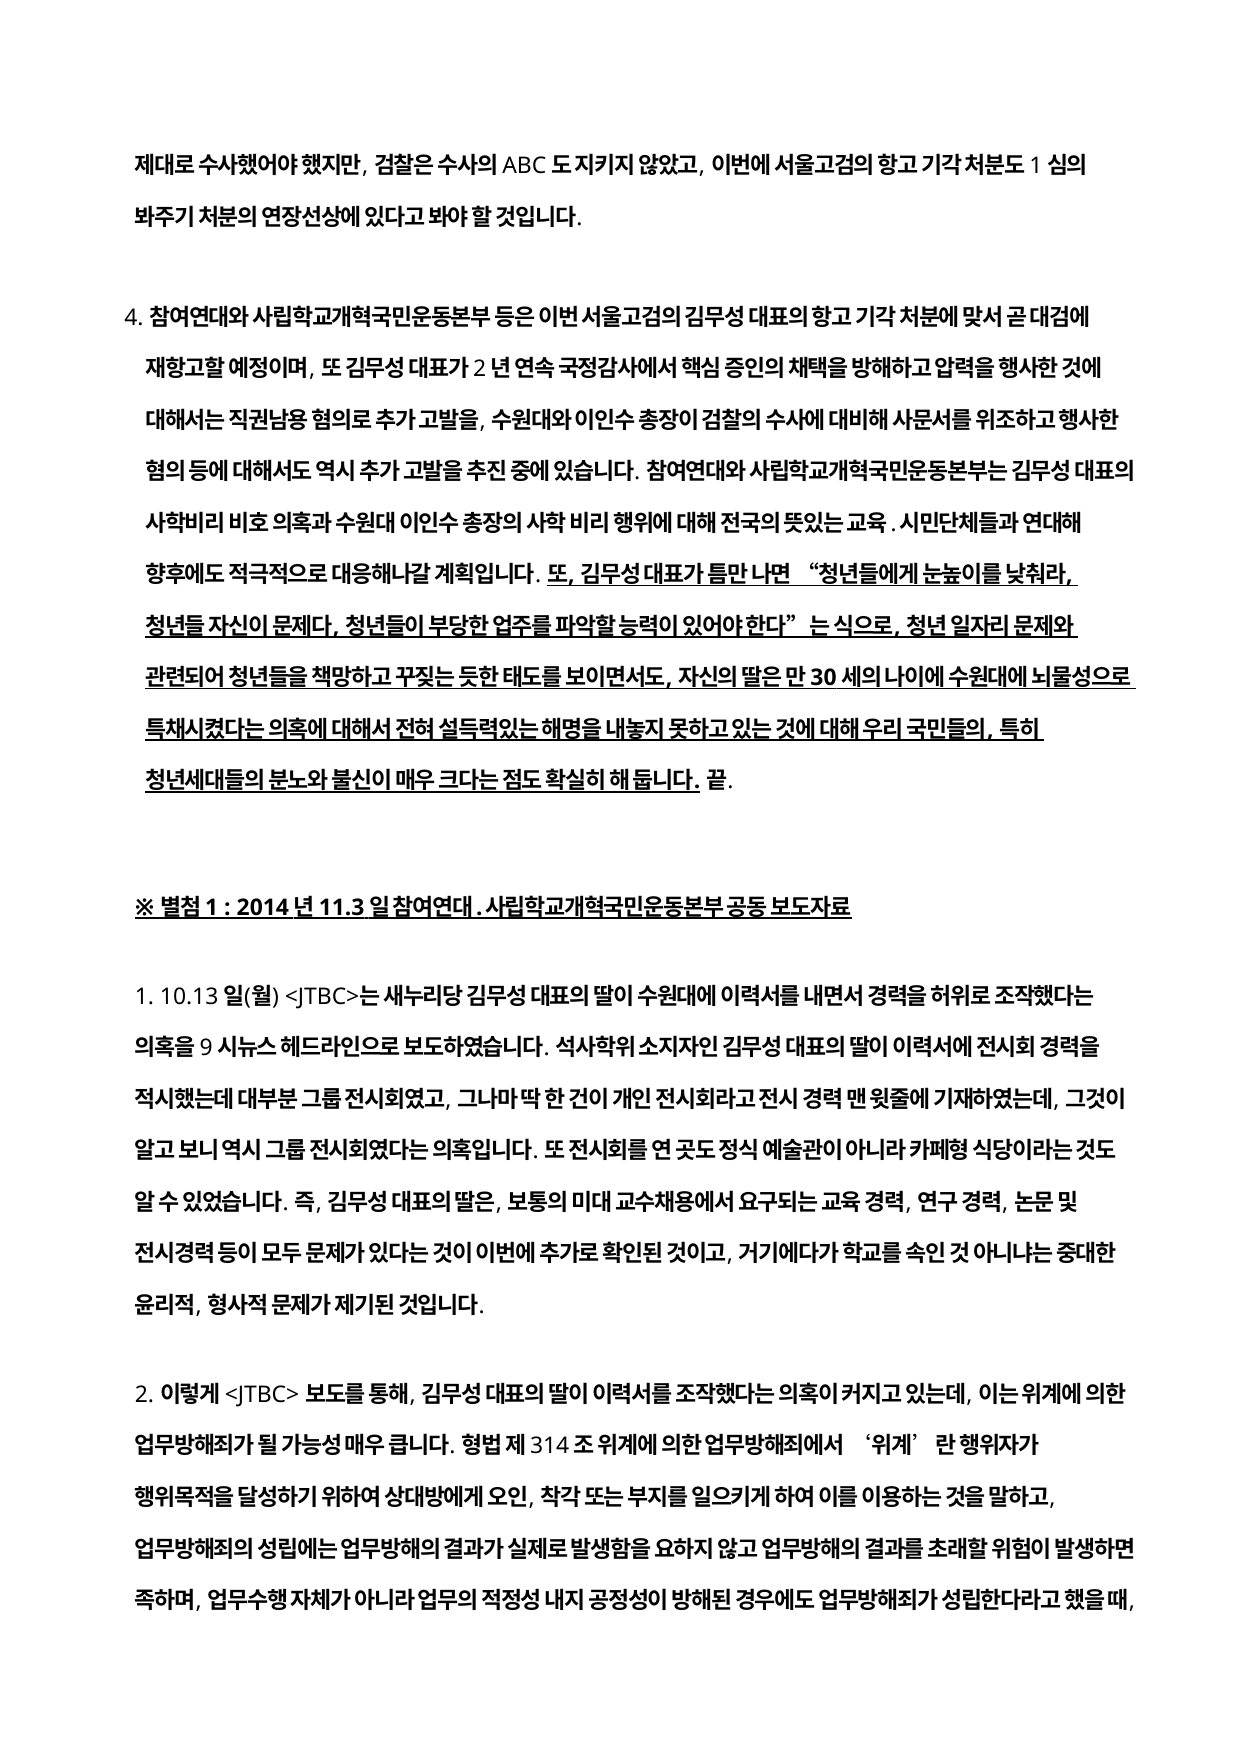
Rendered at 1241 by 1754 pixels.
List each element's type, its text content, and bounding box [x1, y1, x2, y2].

text ※ 별첨 1 : 2014년 11.3일 참여연대․사립학교개혁국민운동본부 공동 보도자료 [134, 888, 1137, 922]
text 1. 10.13일(월) <JTBC>는 새누리당 김무성 대표의 딸이 수원대에 이력서를 내면서 경력을 허위로 조작했다는 의혹을 9시뉴스 헤드라인으로 보도하였습니다. 석사학위 소지자인 김무성 대표의 딸이 이력서에 전시회 경력을 적시했는데 대부분 그룹 전시회였고, 그나마 딱 한 건이 개인 전시회라고 전시 경력 맨 윗줄에 기재하였는데, 그것이 알고 보니 역시 그룹 전시회였다는 의혹입니다. 또 전시회를 연 곳도 정식 예술관이 아니라 카페형 식당이라는 것도 알 수 있었습니다. 즉, 김무성 대표의 딸은, 보통의 미대 교수채용에서 요구되는 교육 경력, 연구 경력, 논문 및 전시경력 등이 모두 문제가 있다는 것이 이번에 추가로 확인된 것이고, 거기에다가 학교를 속인 것 아니냐는 중대한 윤리적, 형사적 문제가 제기된 것입니다. [134, 977, 1137, 1320]
text 2. 이렇게 <JTBC> 보도를 통해, 김무성 대표의 딸이 이력서를 조작했다는 의혹이 커지고 있는데, 이는 위계에 의한 업무방해죄가 될 가능성 매우 큽니다. 형법 제 314조 위계에 의한 업무방해죄에서 ‘위계’란 행위자가 행위목적을 달성하기 위하여 상대방에게 오인, 착각 또는 부지를 일으키게 하여 이를 이용하는 것을 말하고, 업무방해죄의 성립에는 업무방해의 결과가 실제로 발생함을 요하지 않고 업무방해의 결과를 초래할 위험이 발생하면 족하며, 업무수행 자체가 아니라 업무의 적정성 내지 공정성이 방해된 경우에도 업무방해죄가 성립한다라고 했을 때, [134, 1376, 1137, 1615]
text 4. 참여연대와 사립학교개혁국민운동본부 등은 이번 서울고검의 김무성 대표의 항고 기각 처분에 맞서 곧 대검에 재항고할 예정이며, 또 김무성 대표가 2년 연속 국정감사에서 핵심 증인의 채택을 방해하고 압력을 행사한 것에 대해서는 직권남용 혐의로 추가 고발을, 수원대와 이인수 총장이 검찰의 수사에 대비해 사문서를 위조하고 행사한 혐의 등에 대해서도 역시 추가 고발을 추진 중에 있습니다. 참여연대와 사립학교개혁국민운동본부는 김무성 대표의 사학비리 비호 의혹과 수원대 이인수 총장의 사학 비리 행위에 대해 전국의 뜻있는 교육․시민단체들과 연대해 향후에도 적극적으로 대응해나갈 계획입니다. 또, 김무성 대표가 틈만 나면 “청년들에게 눈높이를 낮춰라, 청년들 자신이 문제다, 청년들이 부당한 업주를 파악할 능력이 있어야 한다”는 식으로, 청년 일자리 문제와 관련되어 청년들을 책망하고 꾸짖는 듯한 태도를 보이면서도, 자신의 딸은 만 30세의 나이에 수원대에 뇌물성으로 특채시켰다는 의혹에 대해서 전혀 설득력있는 해명을 내놓지 못하고 있는 것에 대해 우리 국민들의, 특히 청년세대들의 분노와 불신이 매우 크다는 점도 확실히 해 둡니다. 끝. [124, 298, 1137, 796]
text 제대로 수사했어야 했지만, 검찰은 수사의 ABC도 지키지 않았고, 이번에 서울고검의 항고 기각 처분도 1심의 봐주기 처분의 연장선상에 있다고 봐야 할 것입니다. [134, 147, 1137, 232]
